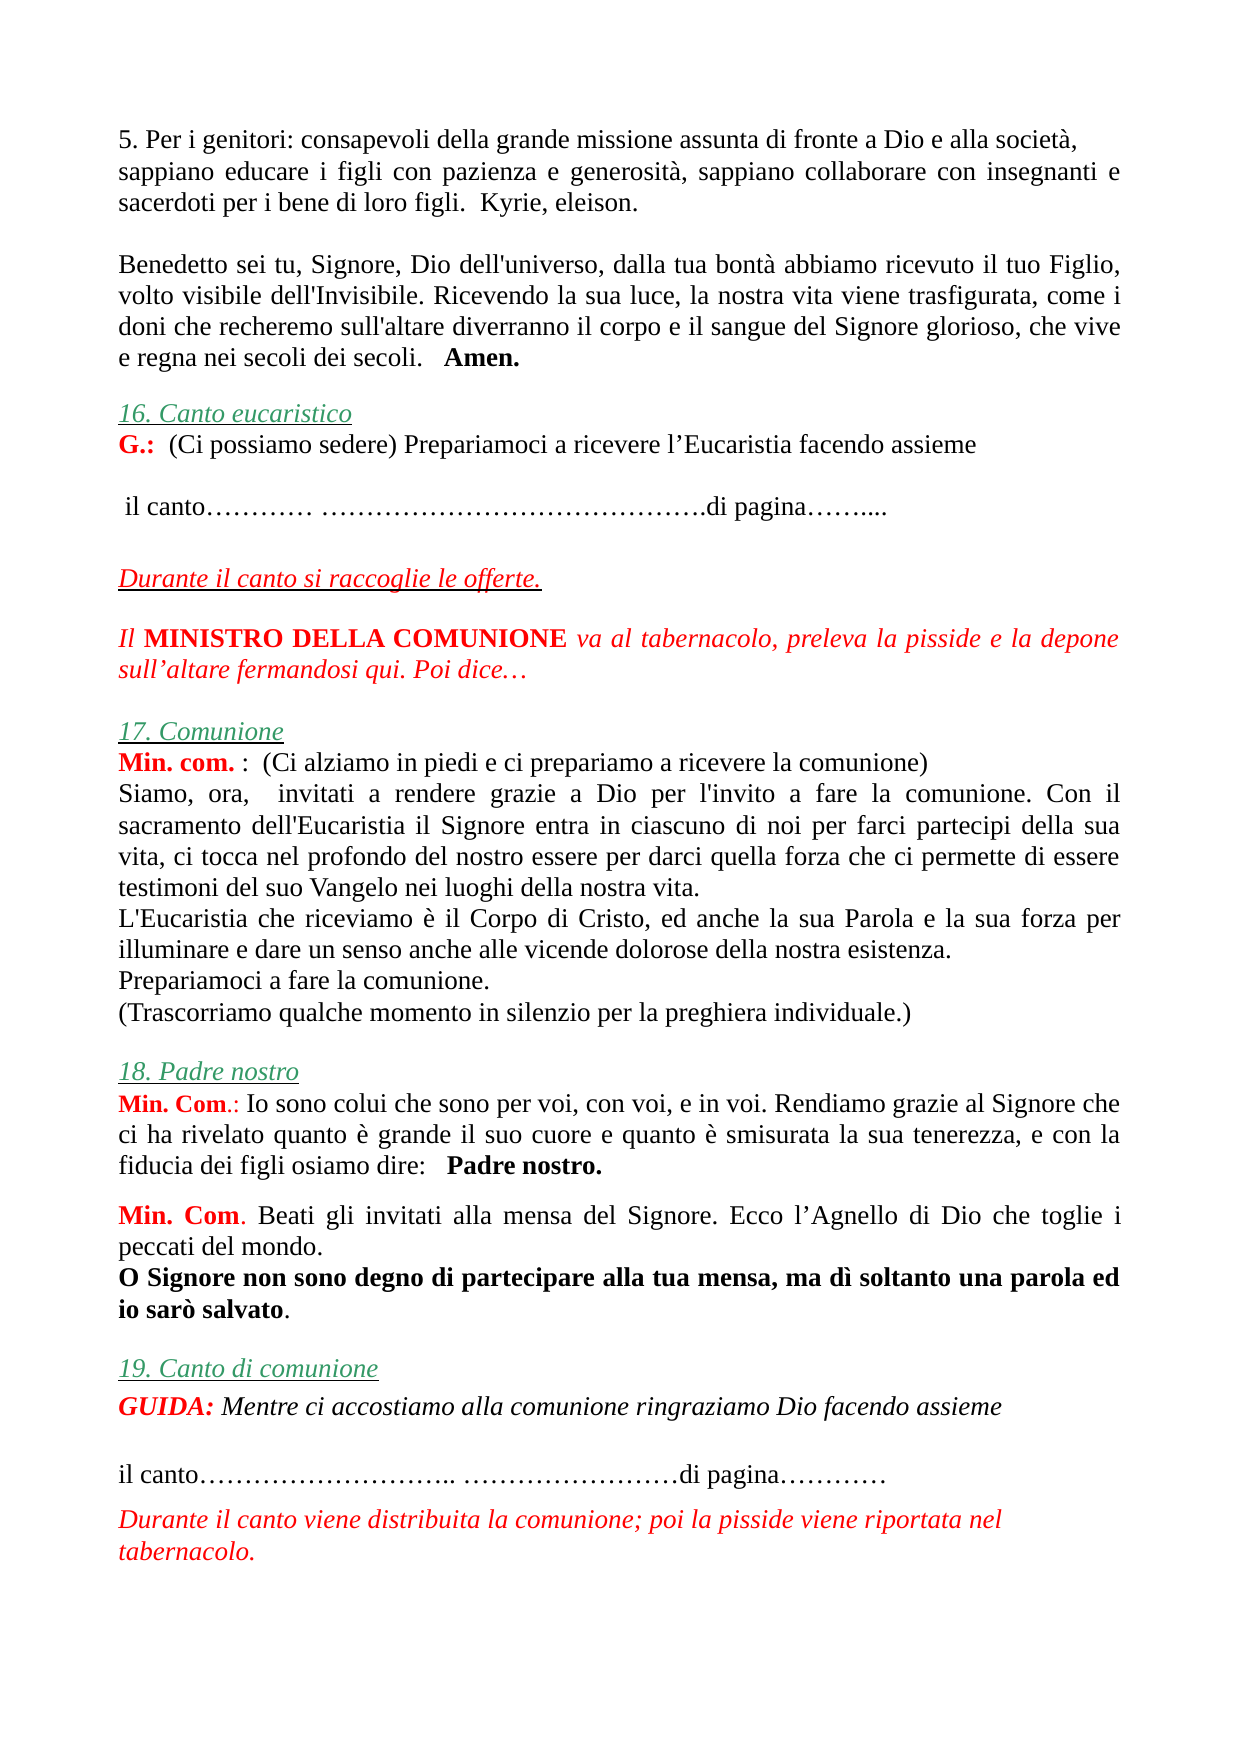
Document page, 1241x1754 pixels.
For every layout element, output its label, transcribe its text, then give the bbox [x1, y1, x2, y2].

text 16. Canto eucaristico [118, 397, 1122, 428]
text L'Eucaristia che riceviamo è il Corpo di Cristo, ed anche la sua Parola e la sua forza per illuminare e dare un senso anche alle vicende dolorose della nostra esistenza. [118, 902, 1122, 964]
text Il MINISTRO DELLA COMUNIONE va al tabernacolo, preleva la pisside e la depone sull’altare fermandosi qui. Poi dice… [118, 622, 1122, 684]
text il canto……………………….. ……………………di pagina………… [118, 1458, 1122, 1489]
text O Signore non sono degno di partecipare alla tua mensa, ma dì soltanto una parola ed io sarò salvato. [118, 1262, 1122, 1324]
text Durante il canto si raccoglie le offerte. [118, 562, 1122, 593]
text Min. Com.: Io sono colui che sono per voi, con voi, e in voi. Rendiamo grazie al Signore che ci ha rivelato quanto è grande il suo cuore e quanto è smisurata la sua tenerezza, e con la fiducia dei figli osiamo dire: Padre nostro. [118, 1087, 1122, 1180]
text 18. Padre nostro [118, 1056, 1122, 1087]
text Min. com. : (Ci alziamo in piedi e ci prepariamo a ricevere la comunione) [118, 746, 1122, 778]
text Benedetto sei tu, Signore, Dio dell'universo, dalla tua bontà abbiamo ricevuto il tuo Figlio, volto visibile dell'Invisibile. Ricevendo la sua luce, la nostra vita viene trasfigurata, come i doni che recheremo sull'altare diverranno il corpo e il sangue del Signore glorioso, che vive e regna nei secoli dei secoli. Amen. [118, 248, 1122, 373]
text 5. Per i genitori: consapevoli della grande missione assunta di fronte a Dio e alla società, [118, 123, 1122, 154]
text Siamo, ora, invitati a rendere grazie a Dio per l'invito a fare la comunione. Con il sacramento dell'Eucaristia il Signore entra in ciascuno di noi per farci partecipi della sua vita, ci tocca nel profondo del nostro essere per darci quella forza che ci permette di essere testimoni del suo Vangelo nei luoghi della nostra vita. [118, 778, 1122, 902]
text 19. Canto di comunione [118, 1353, 1122, 1384]
text Prepariamoci a fare la comunione. [118, 964, 1122, 996]
text il canto………… …………………………………….di pagina…….... [118, 490, 1122, 521]
text sappiano educare i figli con pazienza e generosità, sappiano collaborare con insegnanti e sacerdoti per i bene di loro figli. Kyrie, eleison. [118, 154, 1122, 217]
text Durante il canto viene distribuita la comunione; poi la pisside viene riportata nel tabernacolo. [118, 1503, 1122, 1566]
text 17. Comunione [118, 715, 1122, 746]
text GUIDA: Mentre ci accostiamo alla comunione ringraziamo Dio facendo assieme [118, 1390, 1122, 1421]
text G.: (Ci possiamo sedere) Prepariamoci a ricevere l’Eucaristia facendo assieme [118, 428, 1122, 459]
text (Trascorriamo qualche momento in silenzio per la preghiera individuale.) [118, 996, 1122, 1027]
text Min. Com. Beati gli invitati alla mensa del Signore. Ecco l’Agnello di Dio che toglie i peccati del mondo. [118, 1199, 1122, 1262]
